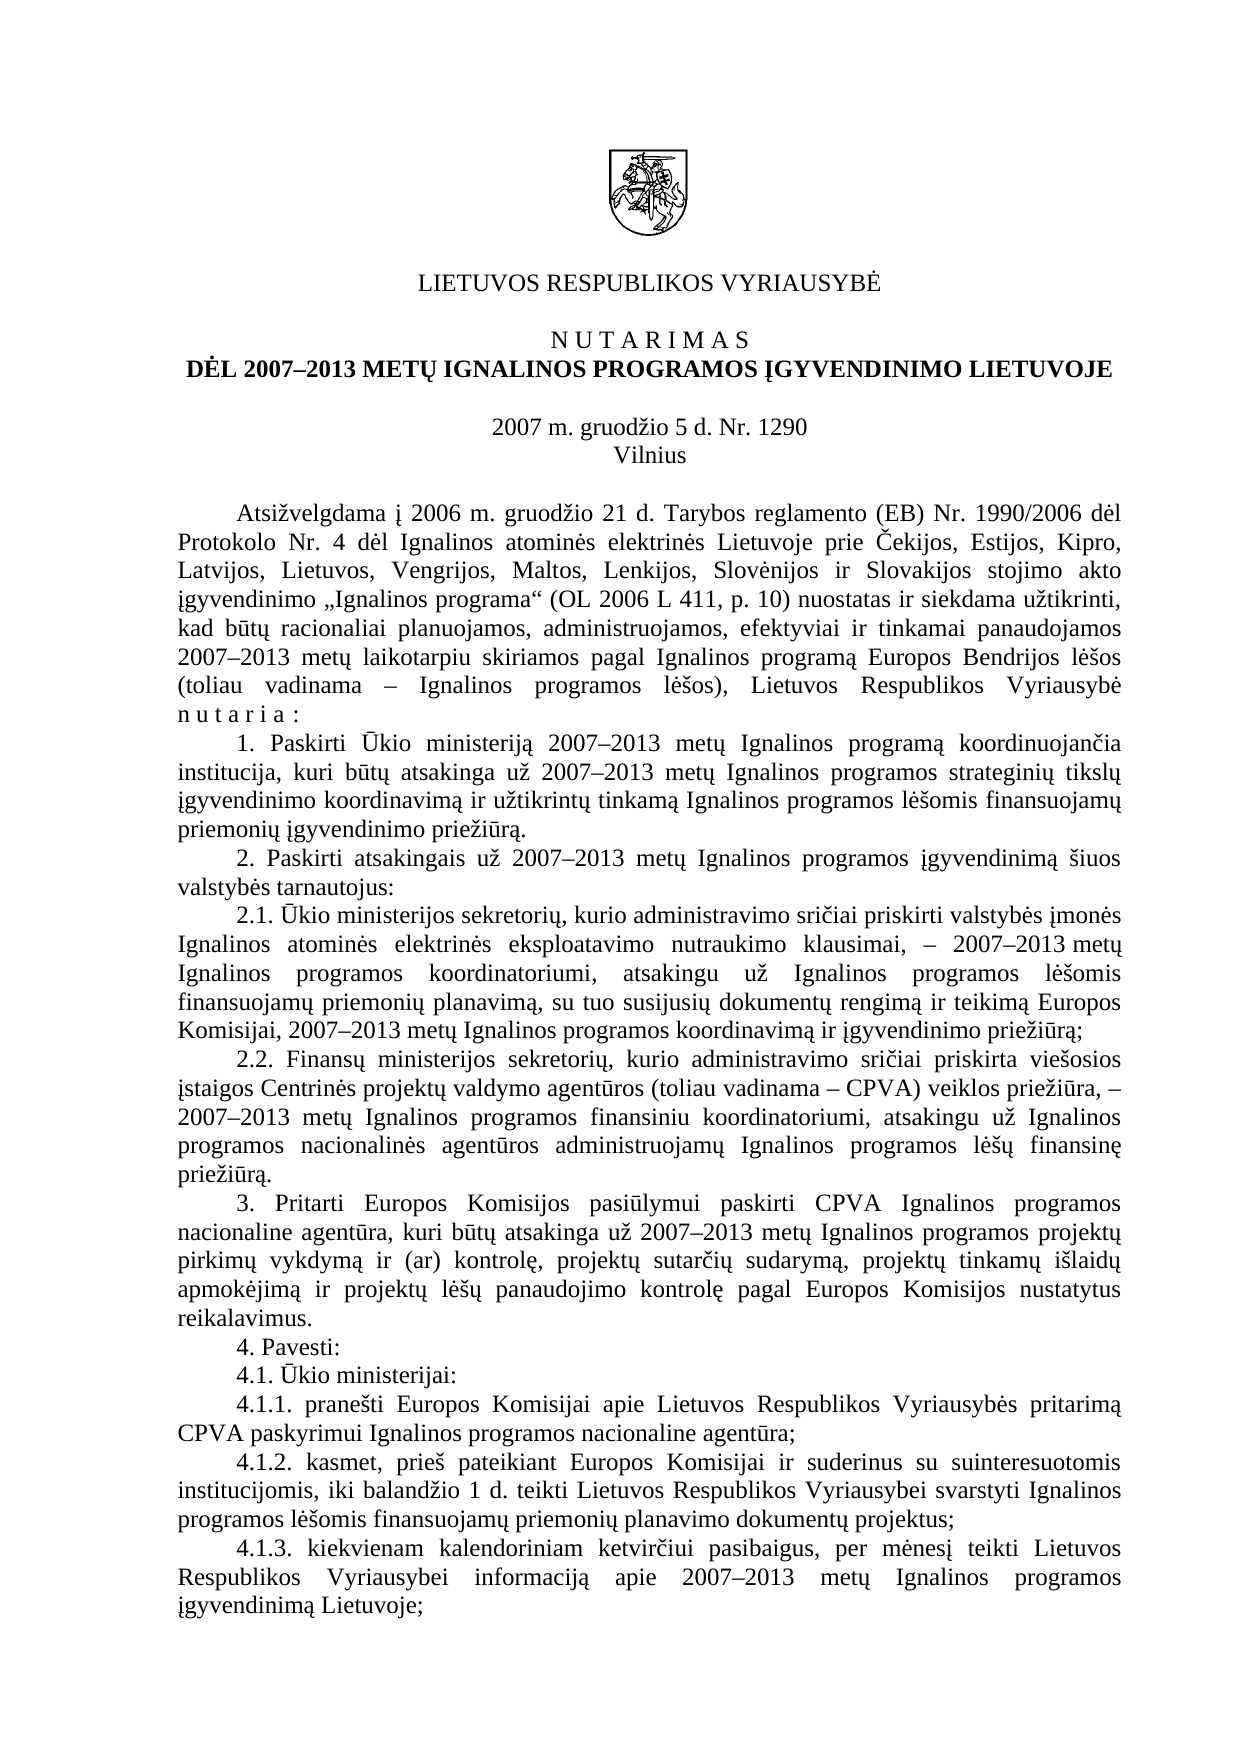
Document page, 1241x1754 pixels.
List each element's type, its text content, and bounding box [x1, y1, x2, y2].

text 2. Paskirti atsakingais už 2007–2013 metų Ignalinos programos įgyvendinimą šiuos valstybės tarnautojus: [177, 843, 1122, 900]
text 3. Pritarti Europos Komisijos pasiūlymui paskirti CPVA Ignalinos programos nacionaline agentūra, kuri būtų atsakinga už 2007–2013 metų Ignalinos programos projektų pirkimų vykdymą ir (ar) kontrolę, projektų sutarčių sudarymą, projektų tinkamų išlaidų apmokėjimą ir projektų lėšų panaudojimo kontrolę pagal Europos Komisijos nustatytus reikalavimus. [177, 1188, 1122, 1332]
text 4.1. Ūkio ministerijai: [177, 1360, 1122, 1389]
text 4. Pavesti: [177, 1332, 1122, 1360]
text Atsižvelgdama į 2006 m. gruodžio 21 d. Tarybos reglamento (EB) Nr. 1990/2006 dėl Protokolo Nr. 4 dėl Ignalinos atominės elektrinės Lietuvoje prie Čekijos, Estijos, Kipro, Latvijos, Lietuvos, Vengrijos, Maltos, Lenkijos, Slovėnijos ir Slovakijos stojimo akto įgyvendinimo „Ignalinos programa“ (OL 2006 L 411, p. 10) nuostatas ir siekdama užtikrinti, kad būtų racionaliai planuojamos, administruojamos, efektyviai ir tinkamai panaudojamos 2007–2013 metų laikotarpiu skiriamos pagal Ignalinos programą Europos Bendrijos lėšos (toliau vadinama – Ignalinos programos lėšos), Lietuvos Respublikos Vyriausybė nutaria: [177, 498, 1122, 728]
text DĖL 2007–2013 metų IGNALINOS PROGRAMOS įgyvendinimo LIETUVOJE [177, 354, 1122, 383]
text 4.1.1. pranešti Europos Komisijai apie Lietuvos Respublikos Vyriausybės pritarimą CPVA paskyrimui Ignalinos programos nacionaline agentūra; [177, 1389, 1122, 1447]
text 2.1. Ūkio ministerijos sekretorių, kurio administravimo sričiai priskirti valstybės įmonės Ignalinos atominės elektrinės eksploatavimo nutraukimo klausimai, – 2007–2013 metų Ignalinos programos koordinatoriumi, atsakingu už Ignalinos programos lėšomis finansuojamų priemonių planavimą, su tuo susijusių dokumentų rengimą ir teikimą Europos Komisijai, 2007–2013 metų Ignalinos programos koordinavimą ir įgyvendinimo priežiūrą; [177, 900, 1122, 1044]
text 1. Paskirti Ūkio ministeriją 2007–2013 metų Ignalinos programą koordinuojančia institucija, kuri būtų atsakinga už 2007–2013 metų Ignalinos programos strateginių tikslų įgyvendinimo koordinavimą ir užtikrintų tinkamą Ignalinos programos lėšomis finansuojamų priemonių įgyvendinimo priežiūrą. [177, 728, 1122, 843]
text 2.2. Finansų ministerijos sekretorių, kurio administravimo sričiai priskirta viešosios įstaigos Centrinės projektų valdymo agentūros (toliau vadinama – CPVA) veiklos priežiūra, – 2007–2013 metų Ignalinos programos finansiniu koordinatoriumi, atsakingu už Ignalinos programos nacionalinės agentūros administruojamų Ignalinos programos lėšų finansinę priežiūrą. [177, 1044, 1122, 1188]
text Vilnius [177, 440, 1122, 469]
text 2007 m. gruodžio 5 d. Nr. 1290 [177, 412, 1122, 440]
text 4.1.3. kiekvienam kalendoriniam ketvirčiui pasibaigus, per mėnesį teikti Lietuvos Respublikos Vyriausybei informaciją apie 2007–2013 metų Ignalinos programos įgyvendinimą Lietuvoje; [177, 1533, 1122, 1619]
text Lietuvos Respublikos Vyriausybė [177, 268, 1122, 297]
text NUTARIMAS [177, 325, 1122, 354]
text 4.1.2. kasmet, prieš pateikiant Europos Komisijai ir suderinus su suinteresuotomis institucijomis, iki balandžio 1 d. teikti Lietuvos Respublikos Vyriausybei svarstyti Ignalinos programos lėšomis finansuojamų priemonių planavimo dokumentų projektus; [177, 1447, 1122, 1533]
